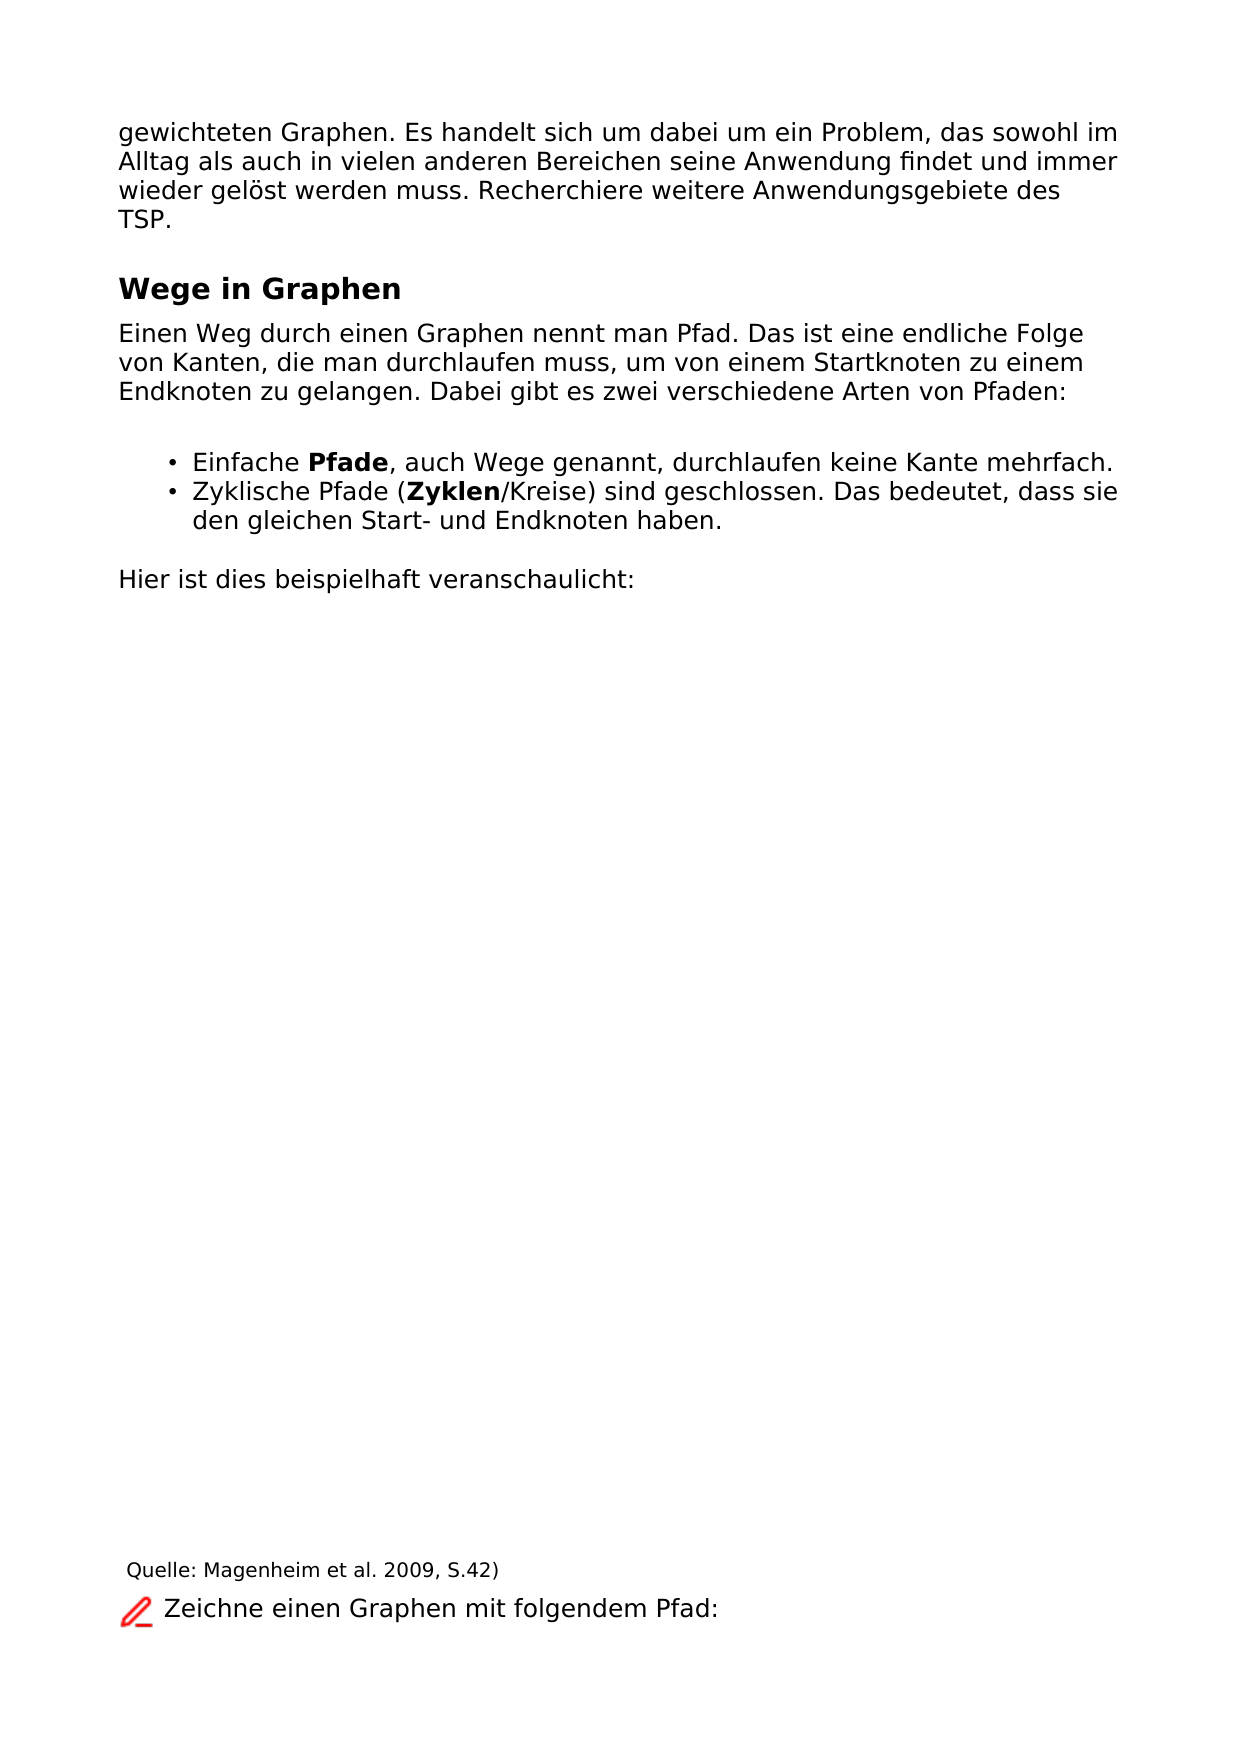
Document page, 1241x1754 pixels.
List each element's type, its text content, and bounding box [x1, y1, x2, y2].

text gewichteten Graphen. Es handelt sich um dabei um ein Problem, das sowohl im Alltag als auch in vielen anderen Bereichen seine Anwendung findet und immer wieder gelöst werden muss. Recherchiere weitere Anwendungsgebiete des TSP. [118, 118, 1122, 235]
text Einen Weg durch einen Graphen nennt man Pfad. Das ist eine endliche Folge von Kanten, die man durchlaufen muss, um von einem Startknoten zu einem Endknoten zu gelangen. Dabei gibt es zwei verschiedene Arten von Pfaden: [118, 319, 1122, 406]
list Einfache Pfade, auch Wege genannt, durchlaufen keine Kante mehrfach. [177, 448, 1122, 477]
subtitle Wege in Graphen [118, 272, 1122, 306]
text Quelle: Magenheim et al. 2009, S.42) [118, 607, 1122, 1582]
picture [118, 1594, 156, 1632]
text Zeichne einen Graphen mit folgendem Pfad: [156, 1594, 1122, 1624]
text Hier ist dies beispielhaft veranschaulicht: [118, 565, 1122, 594]
list Zyklische Pfade (Zyklen/Kreise) sind geschlossen. Das bedeutet, dass sie den gleichen Start- und Endknoten haben. [177, 477, 1122, 536]
